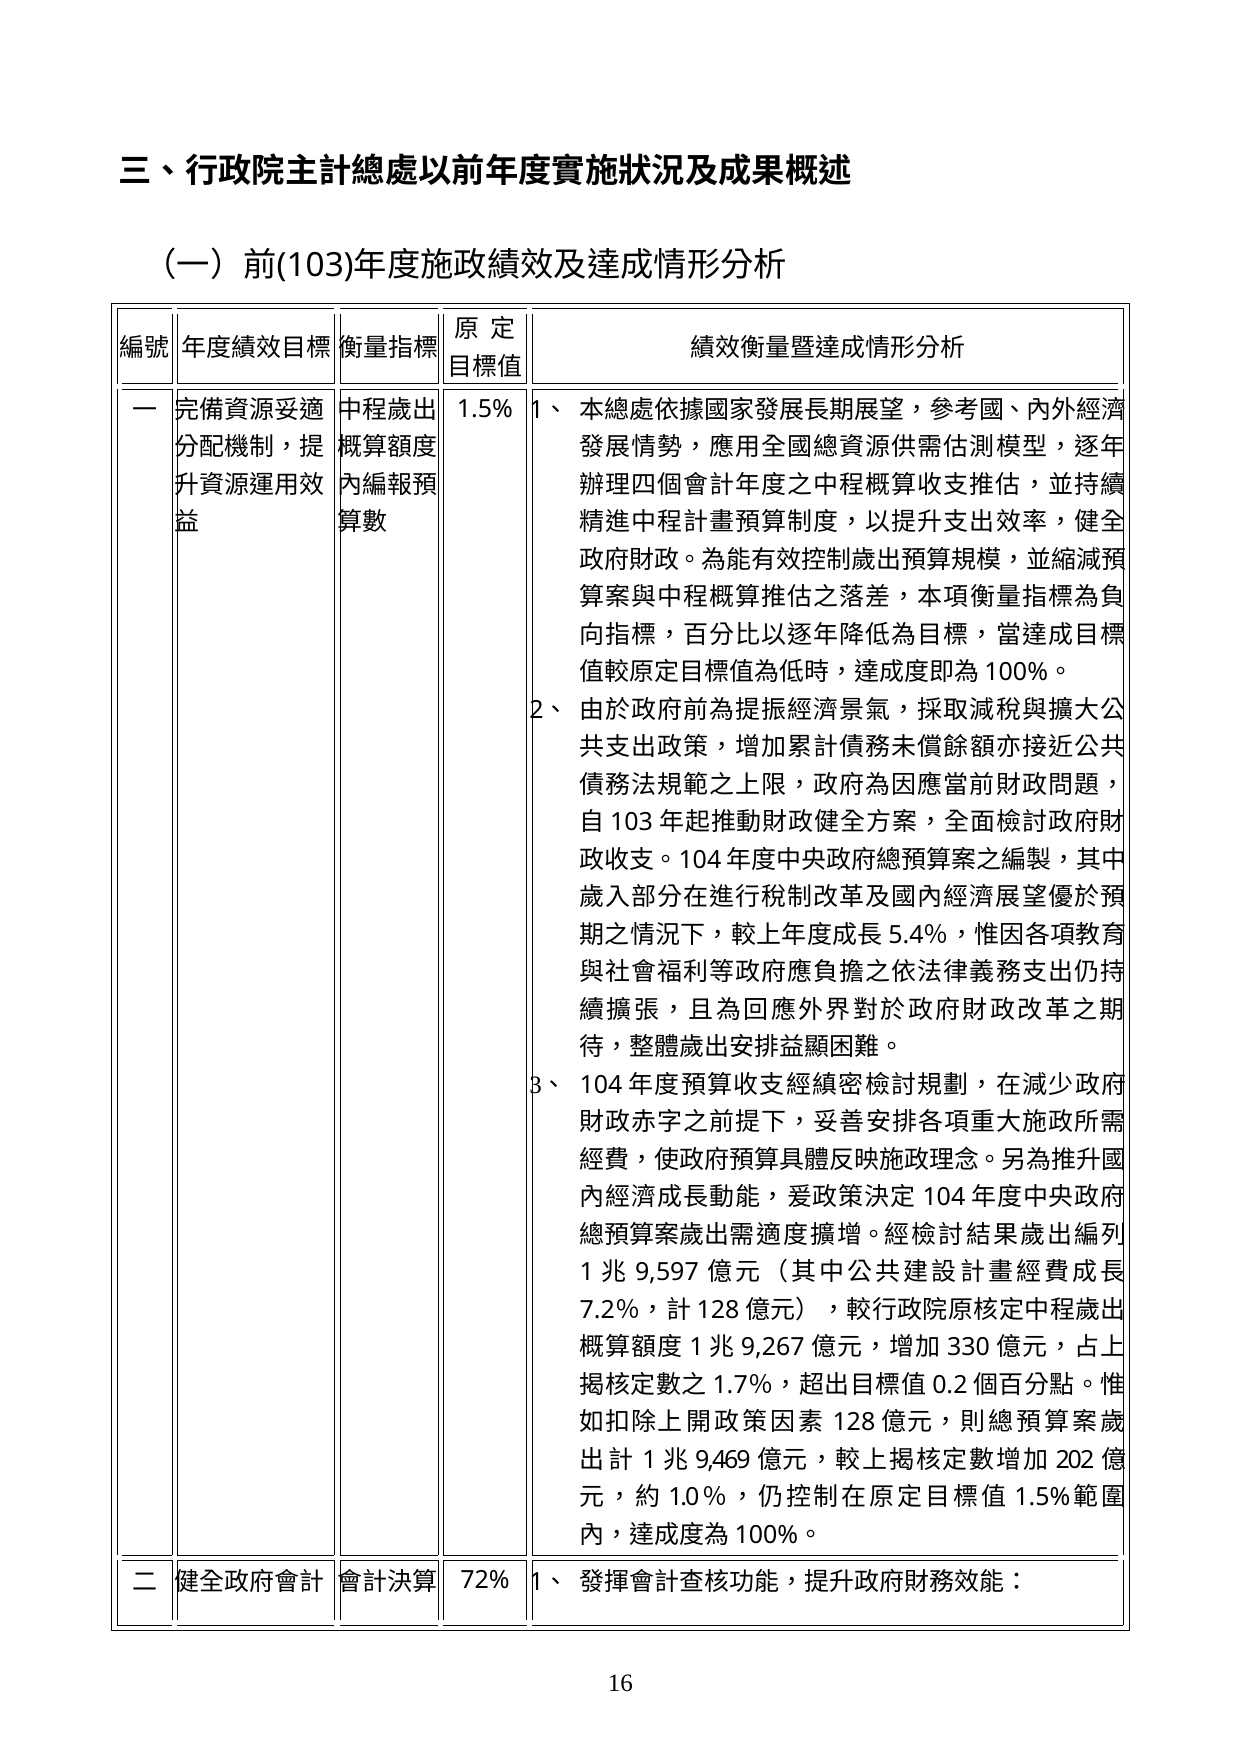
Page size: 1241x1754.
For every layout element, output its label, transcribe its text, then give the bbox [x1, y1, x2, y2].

table_header 績效衡量暨達成情形分析 [529, 304, 1126, 383]
table_cell 完備資源妥適分配機制，提升資源運用效益 [175, 383, 337, 1555]
table_cell 1.5% [440, 383, 529, 1555]
table_cell 發揮會計查核功能，提升政府財務效能： 為期提升政府財務效能與減少不經濟支出，以及達到強化財務報導之適正性等，各機關（基金）在次年2月底前編送決算書，本總處依據預算法、會計法及決算法等規定，於每年度進行機關（基金）決算書面審核、彙編及實地查核等作業，針對預算執行、會計制度實施狀況、決算編製、財務（物）管理等事項進行查核，促請渠等強化收支預算執行適正、合規處理、提升預算執行效率、健全會計處理、與強化財物管理等。上開目標之具體成效如下： 督促機關（基金）有效運用資金，並提升預算執行及營運績效計16項，如醫療藥品基金固定資產建設改良擴充計畫執行率偏低，僅53.9%，已建請衡酌業務實需及計畫執行能力，覈實編列預算，並建立管控機制，俾利計畫推動及提升預算執行績效。 允當表達機關（基金）財務實況，積極清理懸記帳項計13項，如法務部矯正署及醫療藥品基金等單位，「保管款」或「存入保證金」等科目帳列多筆已屆滿保固期限或已完成履約之款項，逾5年仍未結清，已建議該等機關（基金）應積極清理，俾明確財務責任與公款及時收繳等。 強化財物採購及管理機制，提升財物使用效益計23項，如中華郵政公司為應業務需要購入之多項業務宣導品，存有購入期間已超過10年仍未使用，或部分酒品已逾有效使用期限等管理缺失，已建請該公司先確立各業務單位實際需求，妥適建立採購及控管機制。 確實依規辦理出納事務，降低現金收支風險計27項，如經濟作業基金未依規定針對出納管理單位保管之現金、票據、證券及收據等辦理定期或不定期盤點作業，或未隨時紀錄收據使用情形等，致存有內部管控闕漏之虞，已建請該基金依規定落實執行監督控管機制。 上開查核事項計79項，經本總處續予追蹤計有60項已獲檢討改善。 持續健全財務收支規制，增進會計管理功能： 為利中央政府、各直轄市及縣（市）政府年度總決算及附屬單位決算之編製，於103年12月間訂頒該年度各類決算編製作業手冊，以作為中央各機關、基金及各地方政府編製該年度決算之準據，使渠等之決算作業及編送時程等有一致性處理規範，以強化財務報導功能等。 強化預算執行管控，提升預算執行績效： 預算執行為政府施政效能重要指標之一，為提升預算執行績效，按月彙整、分析各機關預算執行情形，多次函請主管機關督促所屬機關（基金）加強辦理，針對資本門預算執行落後機關，並函請檢討改進及本撙節原則加速執行有關計畫，以有效提升預算執行績效。 賡續精進政府會計研究發展： 為賡續強化我國政府會計，朝國際最新發展趨勢權責發生基礎精進革新，經積極蒐整國際公共部門會計準則（IPSAS）規範與先進國家實務作法等進行研析，且衡酌我國財務法規及預算體制等，並提請政治大學鄭教授丁旺召開25次會議逐項研議會計報告之內涵、各項報表、各報表科目及各項會計處理原則等，參酌相關議題研究結論，據以進行政府會計公報及公務機關會計制度之研修作業。上開修正草案內容經邀請專家學者、審計部及主辦會計等成立公報研修專案小組，密集召開16次會議協助逐條檢視研討，以及於103年4月至12月持續提報本總處新版政府歲計會計資訊管理系統實施計畫推動委員會等，另邀集各部會主管機關按決算資料以實作方式試編報表等加以驗證，以增進其周妥性，復接續提報本總處政府會計共同規範審議會完成公報修正草案三讀作業等，並提經主計會議審議通過，業依規定程序辦理公報及制度函頒事宜，續推進新會計規制試辦等作業，俾利我國政府會計早日達成國際化等目標。 上開強化各機關（基金）之會計事務處理等，積極從財務規制檢討精進作為，提出應檢討改善缺失或再精進事項計82項，已改善及精進事項完成63項（包括會計事務已改善及精進事項完成60項與屬建置規制具通案性之精進事項3項），達成度為76.83%，超出原訂目標值（72%），達成度為100%。 [529, 1555, 1126, 1625]
table_header 原 定 目標值 [440, 304, 529, 383]
text 三、行政院主計總處以前年度實施狀況及成果概述 [118, 130, 1122, 205]
text （一）前(103)年度施政績效及達成情形分析 [143, 224, 1122, 299]
table_header 編號 [114, 304, 174, 383]
table_header 衡量指標 [337, 304, 440, 383]
table_cell 二 [114, 1555, 174, 1625]
table_cell 健全政府會計 [175, 1555, 337, 1625]
table_cell 本總處依據國家發展長期展望，參考國、內外經濟發展情勢，應用全國總資源供需估測模型，逐年辦理四個會計年度之中程概算收支推估，並持續精進中程計畫預算制度，以提升支出效率，健全政府財政。為能有效控制歲出預算規模，並縮減預算案與中程概算推估之落差，本項衡量指標為負向指標，百分比以逐年降低為目標，當達成目標值較原定目標值為低時，達成度即為100%。 由於政府前為提振經濟景氣，採取減稅與擴大公共支出政策，增加累計債務未償餘額亦接近公共債務法規範之上限，政府為因應當前財政問題，自103年起推動財政健全方案，全面檢討政府財政收支。104年度中央政府總預算案之編製，其中歲入部分在進行稅制改革及國內經濟展望優於預期之情況下，較上年度成長5.4％，惟因各項教育與社會福利等政府應負擔之依法律義務支出仍持續擴張，且為回應外界對於政府財政改革之期待，整體歲出安排益顯困難。 104年度預算收支經縝密檢討規劃，在減少政府財政赤字之前提下，妥善安排各項重大施政所需經費，使政府預算具體反映施政理念。另為推升國內經濟成長動能，爰政策決定104年度中央政府總預算案歲出需適度擴增。經檢討結果歲出編列1兆9,597億元（其中公共建設計畫經費成長7.2％，計128億元），較行政院原核定中程歲出概算額度1兆9,267億元，增加330億元，占上揭核定數之1.7％，超出目標值0.2個百分點。惟如扣除上開政策因素128億元，則總預算案歲出計1兆9,469億元，較上揭核定數增加202億元，約1.0％，仍控制在原定目標值1.5%範圍內，達成度為100%。 [529, 383, 1126, 1555]
table_header 年度績效目標 [175, 304, 337, 383]
table_cell 72% [440, 1555, 529, 1625]
table_cell 一 [114, 383, 174, 1555]
table_cell 中程歲出概算額度內編報預算數 [337, 383, 440, 1555]
table_cell 會計決算 [337, 1555, 440, 1625]
